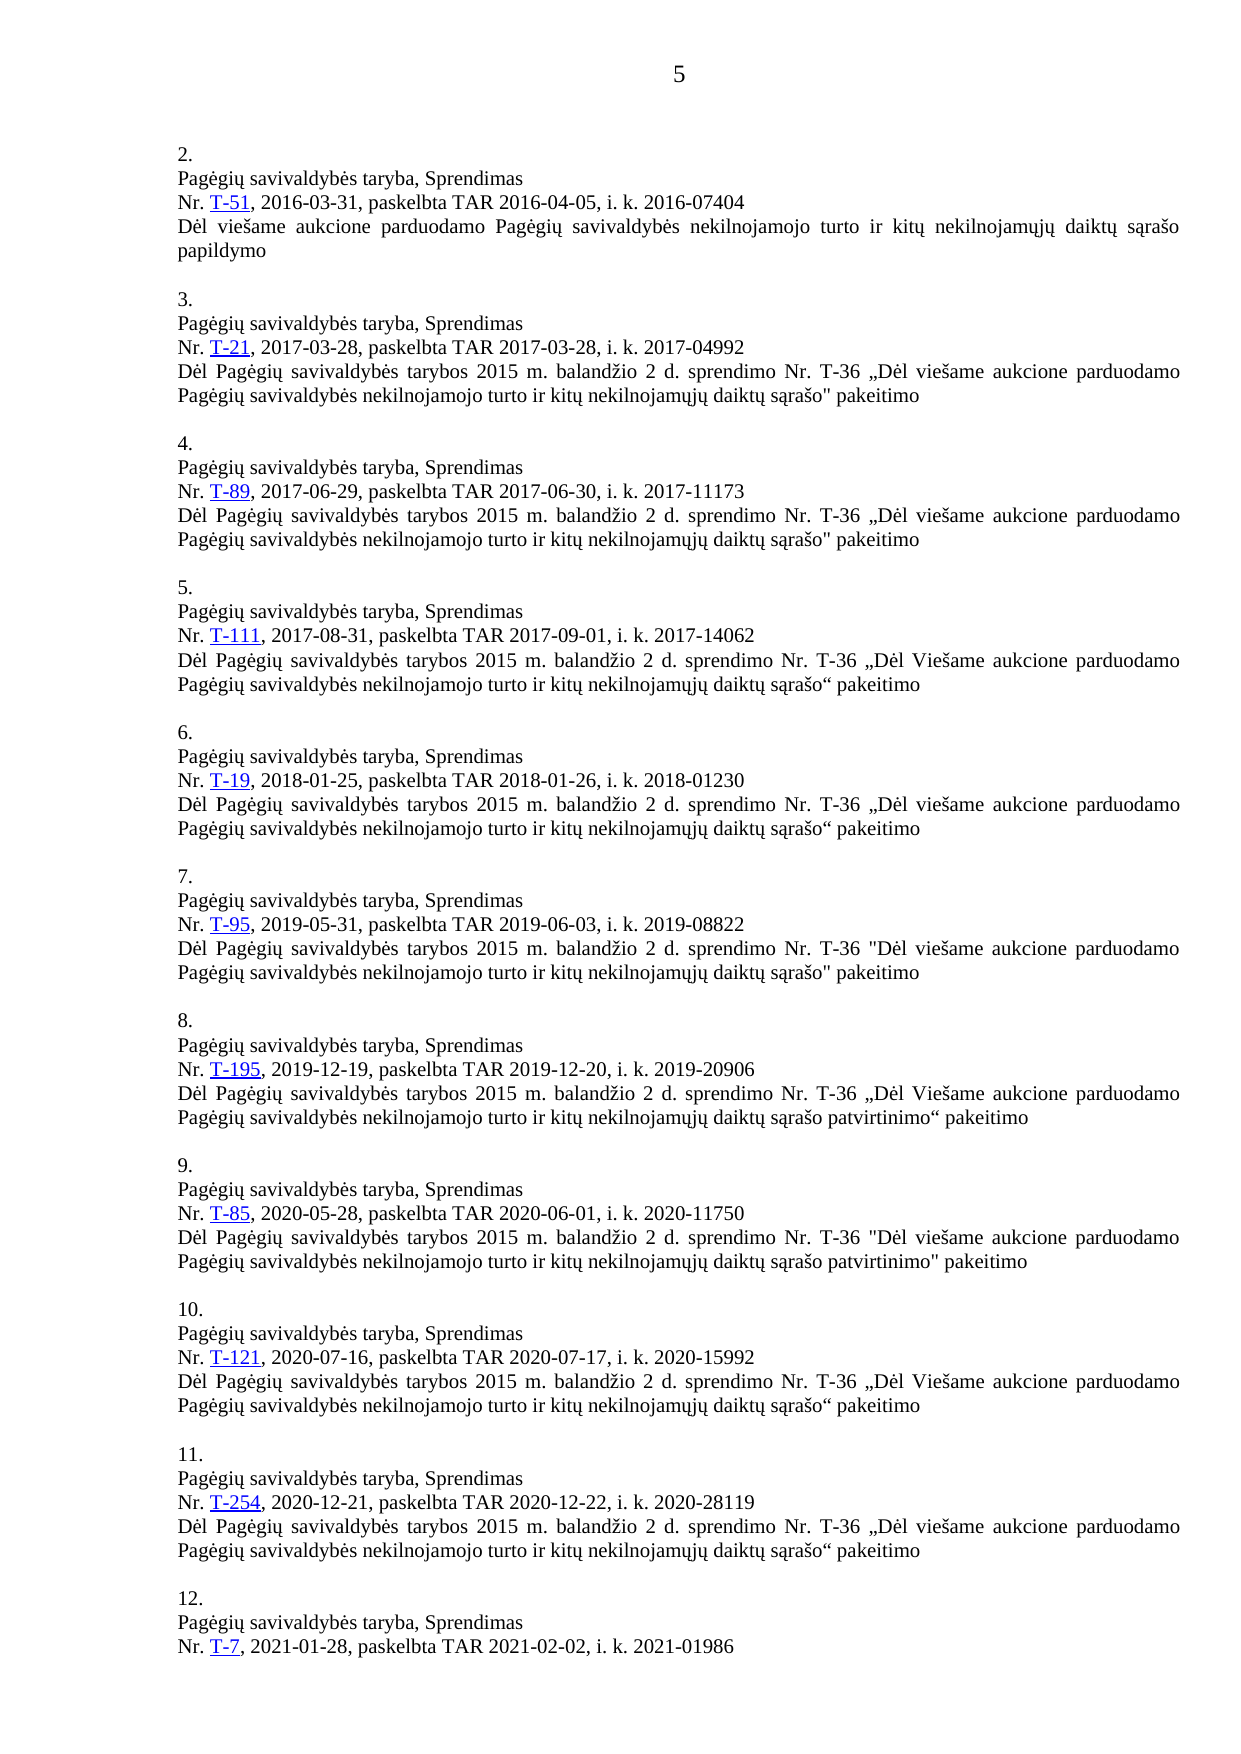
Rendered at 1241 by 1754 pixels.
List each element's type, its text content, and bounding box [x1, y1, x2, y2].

text Pagėgių savivaldybės taryba, Sprendimas [177, 1177, 1181, 1201]
text Nr. T-21, 2017-03-28, paskelbta TAR 2017-03-28, i. k. 2017-04992 [177, 335, 1181, 359]
text Nr. T-195, 2019-12-19, paskelbta TAR 2019-12-20, i. k. 2019-20906 [177, 1057, 1181, 1081]
text Pagėgių savivaldybės taryba, Sprendimas [177, 744, 1181, 768]
text Nr. T-7, 2021-01-28, paskelbta TAR 2021-02-02, i. k. 2021-01986 [177, 1634, 1181, 1658]
text 6. [177, 720, 1181, 744]
text Dėl Pagėgių savivaldybės tarybos 2015 m. balandžio 2 d. sprendimo Nr. T-36 „Dėl viešame aukcione parduodamo Pagėgių savivaldybės nekilnojamojo turto ir kitų nekilnojamųjų daiktų sąrašo" pakeitimo [177, 359, 1181, 407]
text 5. [177, 575, 1181, 599]
text Nr. T-51, 2016-03-31, paskelbta TAR 2016-04-05, i. k. 2016-07404 [177, 190, 1181, 214]
text Nr. T-89, 2017-06-29, paskelbta TAR 2017-06-30, i. k. 2017-11173 [177, 479, 1181, 503]
text 4. [177, 431, 1181, 455]
text Pagėgių savivaldybės taryba, Sprendimas [177, 1032, 1181, 1057]
text Pagėgių savivaldybės taryba, Sprendimas [177, 311, 1181, 335]
text Dėl Pagėgių savivaldybės tarybos 2015 m. balandžio 2 d. sprendimo Nr. T-36 „Dėl Viešame aukcione parduodamo Pagėgių savivaldybės nekilnojamojo turto ir kitų nekilnojamųjų daiktų sąrašo patvirtinimo“ pakeitimo [177, 1081, 1181, 1129]
text 2. [177, 142, 1181, 166]
text Dėl Pagėgių savivaldybės tarybos 2015 m. balandžio 2 d. sprendimo Nr. T-36 „Dėl viešame aukcione parduodamo Pagėgių savivaldybės nekilnojamojo turto ir kitų nekilnojamųjų daiktų sąrašo" pakeitimo [177, 503, 1181, 551]
text Nr. T-111, 2017-08-31, paskelbta TAR 2017-09-01, i. k. 2017-14062 [177, 623, 1181, 647]
text Dėl viešame aukcione parduodamo Pagėgių savivaldybės nekilnojamojo turto ir kitų nekilnojamųjų daiktų sąrašo papildymo [177, 214, 1181, 262]
text Dėl Pagėgių savivaldybės tarybos 2015 m. balandžio 2 d. sprendimo Nr. T-36 „Dėl Viešame aukcione parduodamo Pagėgių savivaldybės nekilnojamojo turto ir kitų nekilnojamųjų daiktų sąrašo“ pakeitimo [177, 647, 1181, 696]
text Pagėgių savivaldybės taryba, Sprendimas [177, 599, 1181, 623]
text Nr. T-121, 2020-07-16, paskelbta TAR 2020-07-17, i. k. 2020-15992 [177, 1345, 1181, 1369]
text 7. [177, 864, 1181, 888]
text 12. [177, 1586, 1181, 1610]
text Dėl Pagėgių savivaldybės tarybos 2015 m. balandžio 2 d. sprendimo Nr. T-36 „Dėl viešame aukcione parduodamo Pagėgių savivaldybės nekilnojamojo turto ir kitų nekilnojamųjų daiktų sąrašo“ pakeitimo [177, 1514, 1181, 1562]
text Pagėgių savivaldybės taryba, Sprendimas [177, 455, 1181, 479]
text 8. [177, 1008, 1181, 1032]
text 3. [177, 287, 1181, 311]
text Dėl Pagėgių savivaldybės tarybos 2015 m. balandžio 2 d. sprendimo Nr. T-36 „Dėl viešame aukcione parduodamo Pagėgių savivaldybės nekilnojamojo turto ir kitų nekilnojamųjų daiktų sąrašo“ pakeitimo [177, 792, 1181, 840]
text Nr. T-85, 2020-05-28, paskelbta TAR 2020-06-01, i. k. 2020-11750 [177, 1201, 1181, 1225]
text 9. [177, 1153, 1181, 1177]
text Nr. T-254, 2020-12-21, paskelbta TAR 2020-12-22, i. k. 2020-28119 [177, 1490, 1181, 1514]
text 10. [177, 1297, 1181, 1321]
text Nr. T-95, 2019-05-31, paskelbta TAR 2019-06-03, i. k. 2019-08822 [177, 912, 1181, 936]
text Pagėgių savivaldybės taryba, Sprendimas [177, 1466, 1181, 1490]
text Pagėgių savivaldybės taryba, Sprendimas [177, 1610, 1181, 1634]
text Pagėgių savivaldybės taryba, Sprendimas [177, 1321, 1181, 1345]
text Dėl Pagėgių savivaldybės tarybos 2015 m. balandžio 2 d. sprendimo Nr. T-36 "Dėl viešame aukcione parduodamo Pagėgių savivaldybės nekilnojamojo turto ir kitų nekilnojamųjų daiktų sąrašo" pakeitimo [177, 936, 1181, 984]
text Pagėgių savivaldybės taryba, Sprendimas [177, 888, 1181, 912]
text Nr. T-19, 2018-01-25, paskelbta TAR 2018-01-26, i. k. 2018-01230 [177, 768, 1181, 792]
text Pagėgių savivaldybės taryba, Sprendimas [177, 166, 1181, 190]
text Dėl Pagėgių savivaldybės tarybos 2015 m. balandžio 2 d. sprendimo Nr. T-36 "Dėl viešame aukcione parduodamo Pagėgių savivaldybės nekilnojamojo turto ir kitų nekilnojamųjų daiktų sąrašo patvirtinimo" pakeitimo [177, 1225, 1181, 1273]
text 11. [177, 1442, 1181, 1466]
text Dėl Pagėgių savivaldybės tarybos 2015 m. balandžio 2 d. sprendimo Nr. T-36 „Dėl Viešame aukcione parduodamo Pagėgių savivaldybės nekilnojamojo turto ir kitų nekilnojamųjų daiktų sąrašo“ pakeitimo [177, 1369, 1181, 1417]
